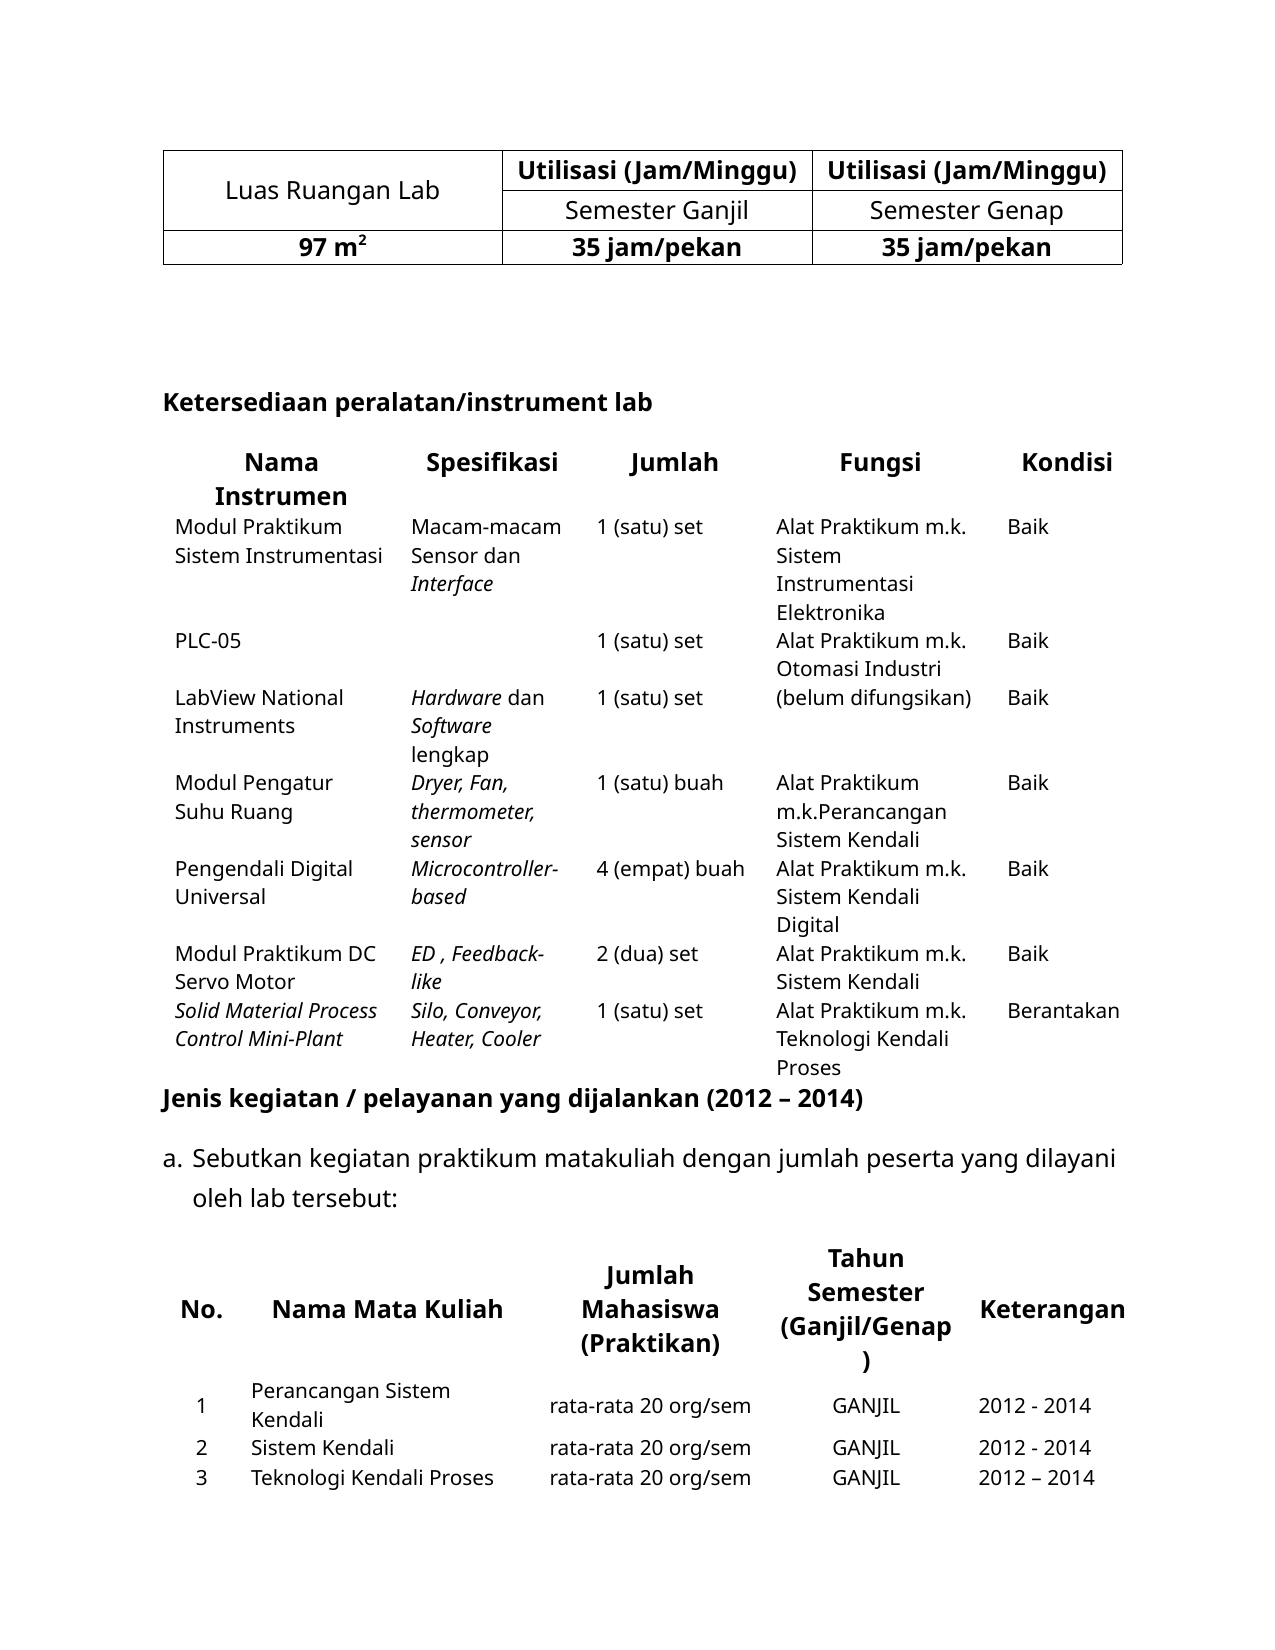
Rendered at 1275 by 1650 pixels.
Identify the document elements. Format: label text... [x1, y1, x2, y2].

table_cell 35 jam/pekan [503, 231, 812, 264]
table_header Spesifikasi [400, 444, 585, 512]
table_cell Sistem Kendali [240, 1434, 536, 1462]
table_cell PLC-05 [163, 626, 399, 683]
table_header Nama Instrumen [163, 444, 399, 512]
table_cell Modul Pengatur Suhu Ruang [163, 768, 399, 854]
table_cell [400, 626, 585, 683]
table_header No. [163, 1240, 239, 1377]
list Sebutkan kegiatan praktikum matakuliah dengan jumlah peserta yang dilayani oleh lab tersebut: [162, 1141, 1125, 1214]
table_cell Teknologi Kendali Proses [240, 1462, 536, 1493]
list Jenis kegiatan / pelayanan yang dijalankan (2012 – 2014) [162, 1081, 1125, 1115]
table_cell Baik [996, 683, 1138, 768]
table_cell GANJIL [765, 1462, 967, 1493]
table_cell 1 (satu) set [585, 683, 765, 768]
table_cell Alat Praktikum m.k. Teknologi Kendali Proses [765, 996, 996, 1081]
table_cell Alat Praktikum m.k. Sistem Kendali [765, 939, 996, 996]
table_cell Baik [996, 939, 1138, 996]
list Ketersediaan peralatan/instrument lab [162, 384, 1125, 418]
table_cell Baik [996, 626, 1138, 683]
table_cell rata-rata 20 org/sem [536, 1462, 765, 1493]
table_cell Alat Praktikum m.k. Otomasi Industri [765, 626, 996, 683]
table_cell GANJIL [765, 1434, 967, 1462]
table_cell Baik [996, 768, 1138, 854]
table_header Kondisi [996, 444, 1138, 512]
table_cell Solid Material Process Control Mini-Plant [163, 996, 399, 1081]
table_cell Modul Praktikum Sistem Instrumentasi [163, 513, 399, 626]
table_cell Baik [996, 854, 1138, 939]
table_cell 1 (satu) set [585, 996, 765, 1081]
table_cell Alat Praktikum m.k.Perancangan Sistem Kendali [765, 768, 996, 854]
table_cell 1 [163, 1377, 239, 1433]
table_cell GANJIL [765, 1377, 967, 1433]
table_cell Macam-macam Sensor dan Interface [400, 513, 585, 626]
table_cell ED , Feedback-like [400, 939, 585, 996]
table_cell Baik [996, 513, 1138, 626]
table_cell 97 m2 [164, 231, 502, 264]
table_cell Semester Genap [813, 191, 1122, 230]
table_header Keterangan [967, 1240, 1138, 1377]
table_header Utilisasi (Jam/Minggu) [813, 151, 1122, 190]
table_cell 2 (dua) set [585, 939, 765, 996]
table_header Jumlah [585, 444, 765, 512]
table_cell Alat Praktikum m.k. Sistem Kendali Digital [765, 854, 996, 939]
table_cell Dryer, Fan, thermometer, sensor [400, 768, 585, 854]
table_cell Hardware dan Software lengkap [400, 683, 585, 768]
table_cell 2012 – 2014 [967, 1462, 1138, 1493]
table_cell 2012 - 2014 [967, 1434, 1138, 1462]
table_cell Perancangan Sistem Kendali [240, 1377, 536, 1433]
table_header Nama Mata Kuliah [240, 1240, 536, 1377]
table_header Luas Ruangan Lab [164, 151, 502, 230]
table_header Fungsi [765, 444, 996, 512]
table_cell 2 [163, 1434, 239, 1462]
table_cell 1 (satu) buah [585, 768, 765, 854]
table_cell Berantakan [996, 996, 1138, 1081]
table_cell 1 (satu) set [585, 513, 765, 626]
table_cell Pengendali Digital Universal [163, 854, 399, 939]
table_cell LabView National Instruments [163, 683, 399, 768]
table_cell 4 (empat) buah [585, 854, 765, 939]
table_cell Modul Praktikum DC Servo Motor [163, 939, 399, 996]
table_cell Alat Praktikum m.k. Sistem Instrumentasi Elektronika [765, 513, 996, 626]
table_cell rata-rata 20 org/sem [536, 1434, 765, 1462]
table_header Jumlah Mahasiswa (Praktikan) [536, 1240, 765, 1377]
table_cell Microcontroller-based [400, 854, 585, 939]
table_cell Semester Ganjil [503, 191, 812, 230]
table_header Tahun Semester (Ganjil/Genap) [765, 1240, 967, 1377]
table_cell 2012 - 2014 [967, 1377, 1138, 1433]
table_cell 3 [163, 1462, 239, 1493]
table_cell (belum difungsikan) [765, 683, 996, 768]
table_cell rata-rata 20 org/sem [536, 1377, 765, 1433]
table_cell 35 jam/pekan [813, 231, 1122, 264]
table_header Utilisasi (Jam/Minggu) [503, 151, 812, 190]
table_cell Silo, Conveyor, Heater, Cooler [400, 996, 585, 1081]
table_cell 1 (satu) set [585, 626, 765, 683]
